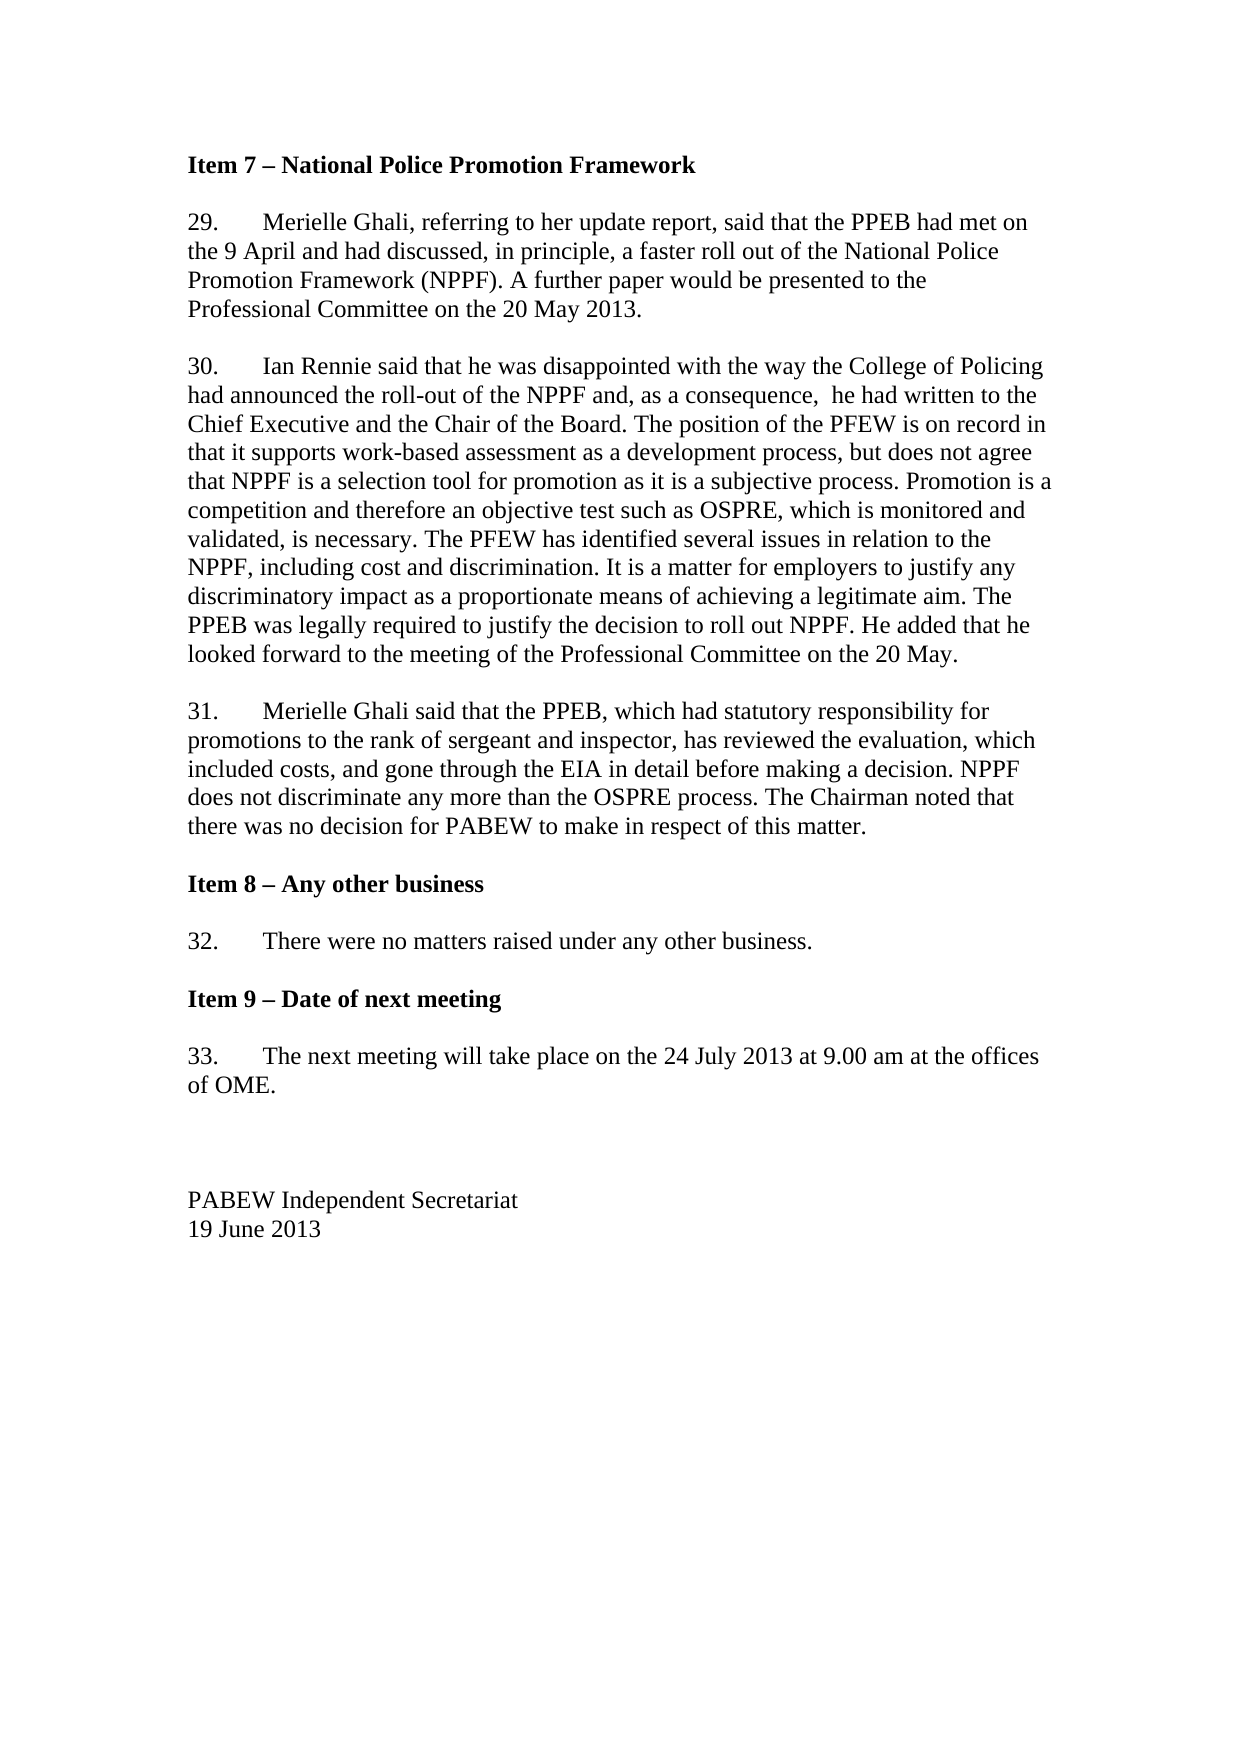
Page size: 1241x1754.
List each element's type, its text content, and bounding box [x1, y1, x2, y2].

text 31. Merielle Ghali said that the PPEB, which had statutory responsibility for promotions to the rank of sergeant and inspector, has reviewed the evaluation, which included costs, and gone through the EIA in detail before making a decision. NPPF does not discriminate any more than the OSPRE process. The Chairman noted that there was no decision for PABEW to make in respect of this matter. [187, 696, 1053, 840]
text 30. Ian Rennie said that he was disappointed with the way the College of Policing had announced the roll-out of the NPPF and, as a consequence, he had written to the Chief Executive and the Chair of the Board. The position of the PFEW is on record in that it supports work-based assessment as a development process, but does not agree that NPPF is a selection tool for promotion as it is a subjective process. Promotion is a competition and therefore an objective test such as OSPRE, which is monitored and validated, is necessary. The PFEW has identified several issues in relation to the NPPF, including cost and discrimination. It is a matter for employers to justify any discriminatory impact as a proportionate means of achieving a legitimate aim. The PPEB was legally required to justify the decision to roll out NPPF. He added that he looked forward to the meeting of the Professional Committee on the 20 May. [187, 351, 1053, 667]
text Item 7 – National Police Promotion Framework [187, 150, 1053, 179]
text PABEW Independent Secretariat [187, 1185, 1053, 1214]
text 32. There were no matters raised under any other business. [187, 926, 1053, 955]
text Item 9 – Date of next meeting [187, 984, 1053, 1012]
text 19 June 2013 [187, 1214, 1053, 1242]
text Item 8 – Any other business [187, 869, 1053, 897]
text 29. Merielle Ghali, referring to her update report, said that the PPEB had met on the 9 April and had discussed, in principle, a faster roll out of the National Police Promotion Framework (NPPF). A further paper would be presented to the Professional Committee on the 20 May 2013. [187, 207, 1053, 322]
text 33. The next meeting will take place on the 24 July 2013 at 9.00 am at the offices of OME. [187, 1041, 1053, 1099]
